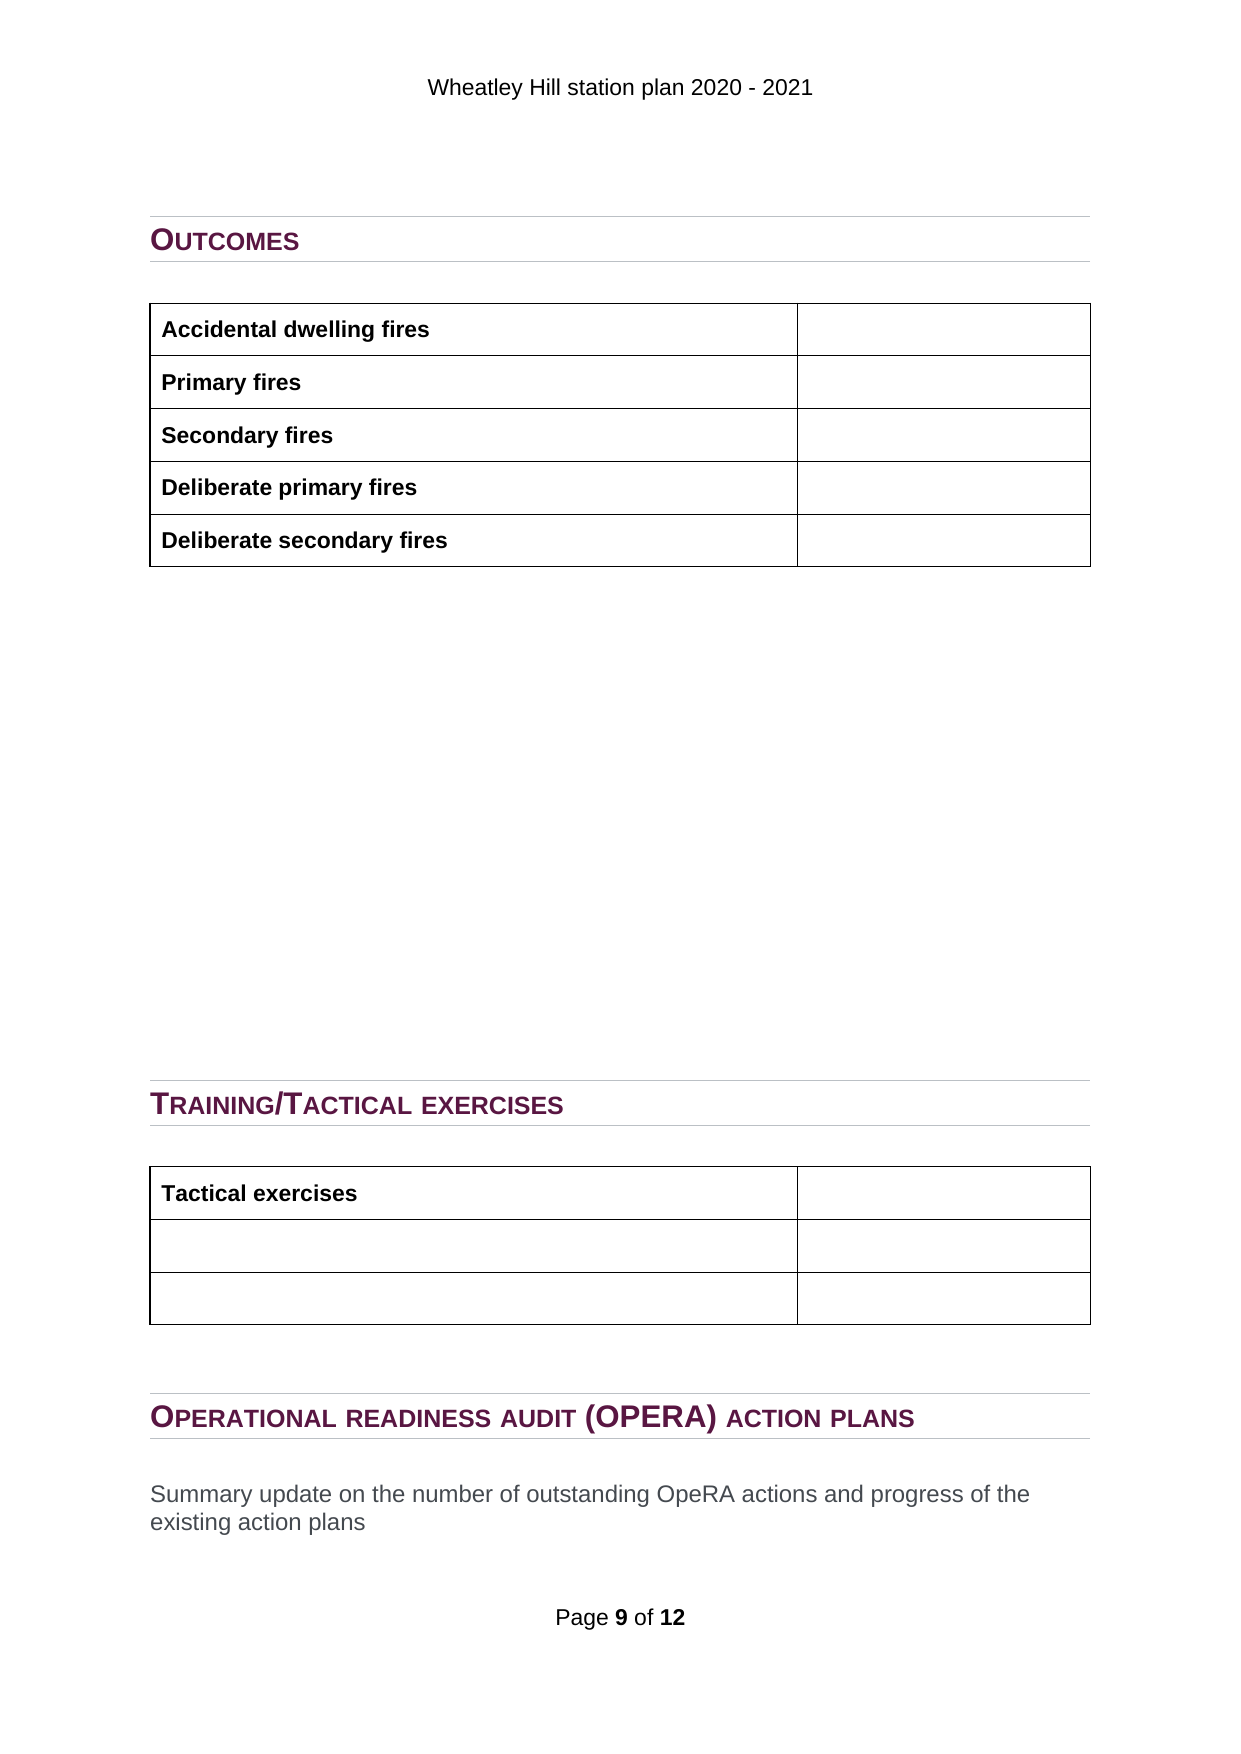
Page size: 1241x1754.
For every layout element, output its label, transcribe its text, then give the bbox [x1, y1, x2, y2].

table_cell Secondary fires [151, 409, 797, 461]
table_cell [798, 462, 1090, 513]
text Summary update on the number of outstanding OpeRA actions and progress of the existing action plans [150, 1480, 1090, 1535]
table_header Tactical exercises [151, 1167, 797, 1219]
table_cell [151, 1220, 797, 1272]
subtitle Outcomes [150, 217, 1090, 261]
table_cell [798, 515, 1090, 566]
table_header [798, 304, 1090, 355]
table_cell Deliberate secondary fires [151, 515, 797, 566]
table_cell [798, 1273, 1090, 1324]
table_cell [151, 1273, 797, 1324]
table_cell [798, 409, 1090, 461]
table_header [798, 1167, 1090, 1219]
subtitle Operational readiness audit (OPERA) action plans [150, 1394, 1090, 1438]
table_cell [798, 356, 1090, 408]
table_header Accidental dwelling fires [151, 304, 797, 355]
table_cell [798, 1220, 1090, 1272]
table_cell Deliberate primary fires [151, 462, 797, 513]
table_cell Primary fires [151, 356, 797, 408]
subtitle Training/Tactical exercises [150, 1081, 1090, 1125]
